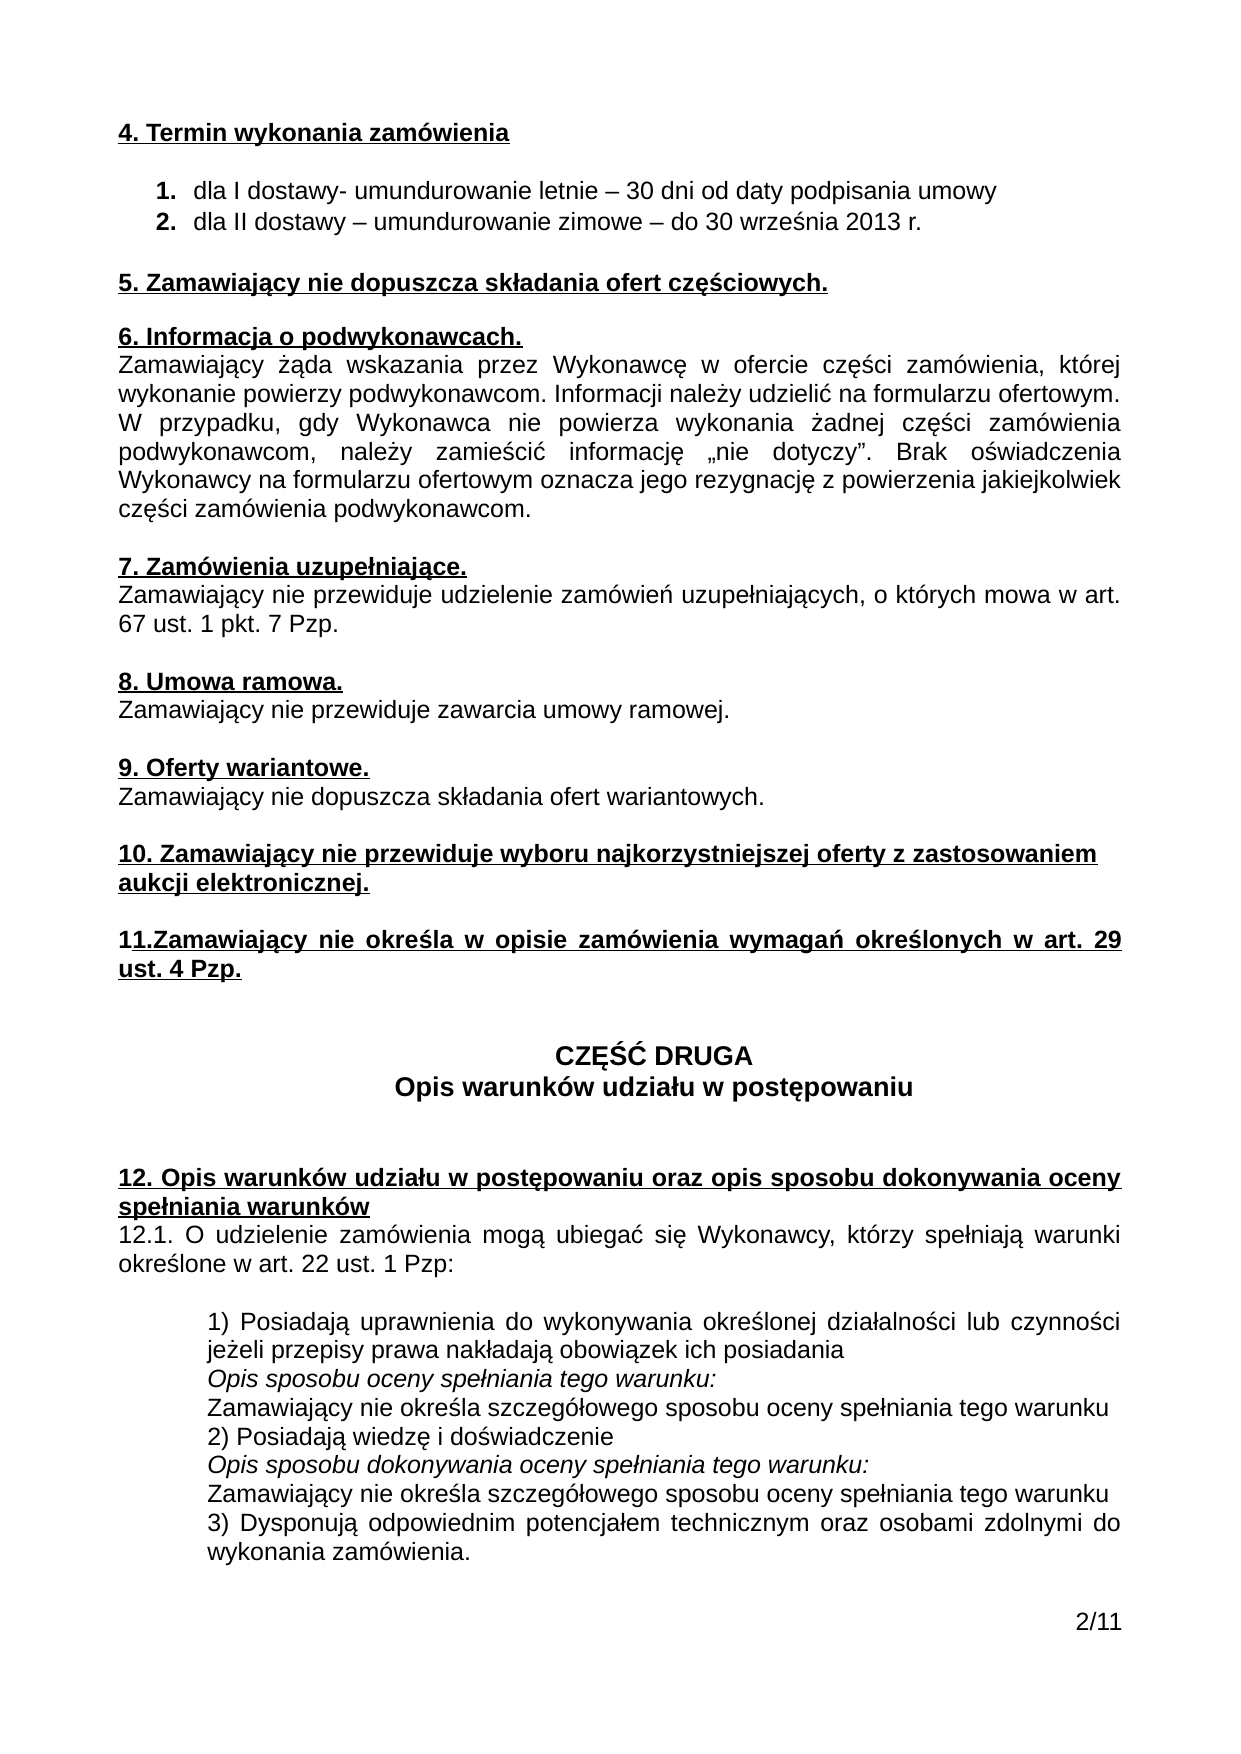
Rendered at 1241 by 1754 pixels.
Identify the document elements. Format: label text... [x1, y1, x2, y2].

list 4. Termin wykonania zamówienia [118, 118, 1122, 147]
list 12. Opis warunków udziału w postępowaniu oraz opis sposobu dokonywania oceny [118, 1163, 1122, 1188]
list Zamawiający nie określa szczegółowego sposobu oceny spełniania tego warunku [207, 1479, 1122, 1508]
list 2) Posiadają wiedzę i doświadczenie [207, 1421, 1122, 1450]
text 6. Informacja o podwykonawcach. [118, 321, 1122, 350]
list 1) Posiadają uprawnienia do wykonywania określonej działalności lub czynności jeżeli przepisy prawa nakładają obowiązek ich posiadania [207, 1306, 1122, 1364]
list dla II dostawy – umundurowanie zimowe – do 30 września 2013 r. [156, 207, 1122, 236]
list CZĘŚĆ DRUGA [156, 1040, 1122, 1071]
text 11.Zamawiający nie określa w opisie zamówienia wymagań określonych w art. 29 ust. 4 Pzp. [118, 925, 1122, 983]
text Zamawiający nie przewiduje udzielenie zamówień uzupełniających, o których mowa w art. 67 ust. 1 pkt. 7 Pzp. [118, 580, 1122, 638]
text 9. Oferty wariantowe. [118, 753, 1122, 781]
list Opis sposobu dokonywania oceny spełniania tego warunku: [207, 1450, 1122, 1479]
text aukcji elektronicznej. [118, 868, 1122, 896]
text 5. Zamawiający nie dopuszcza składania ofert częściowych. [118, 267, 1122, 296]
list Zamawiający nie określa szczegółowego sposobu oceny spełniania tego warunku [156, 1393, 1122, 1421]
list spełniania warunków [118, 1189, 1122, 1220]
list Opis sposobu oceny spełniania tego warunku: [207, 1364, 1122, 1393]
list dla I dostawy- umundurowanie letnie – 30 dni od daty podpisania umowy [156, 176, 1122, 204]
list 12.1. O udzielenie zamówienia mogą ubiegać się Wykonawcy, którzy spełniają warunki określone w art. 22 ust. 1 Pzp: [118, 1220, 1122, 1278]
text Zamawiający żąda wskazania przez Wykonawcę w ofercie części zamówienia, której wykonanie powierzy podwykonawcom. Informacji należy udzielić na formularzu ofertowym. W przypadku, gdy Wykonawca nie powierza wykonania żadnej części zamówienia podwykonawcom, należy zamieścić informację „nie dotyczy”. Brak oświadczenia Wykonawcy na formularzu ofertowym oznacza jego rezygnację z powierzenia jakiejkolwiek części zamówienia podwykonawcom. [118, 350, 1122, 523]
list 3) Dysponują odpowiednim potencjałem technicznym oraz osobami zdolnymi do wykonania zamówienia. [207, 1508, 1122, 1565]
text 7. Zamówienia uzupełniające. [118, 551, 1122, 580]
text Zamawiający nie przewiduje zawarcia umowy ramowej. [118, 695, 1122, 724]
text 10. Zamawiający nie przewiduje wyboru najkorzystniejszej oferty z zastosowaniem [118, 839, 1122, 868]
list Opis warunków udziału w postępowaniu [156, 1071, 1122, 1103]
text Zamawiający nie dopuszcza składania ofert wariantowych. [118, 781, 1122, 810]
text 8. Umowa ramowa. [118, 666, 1122, 695]
